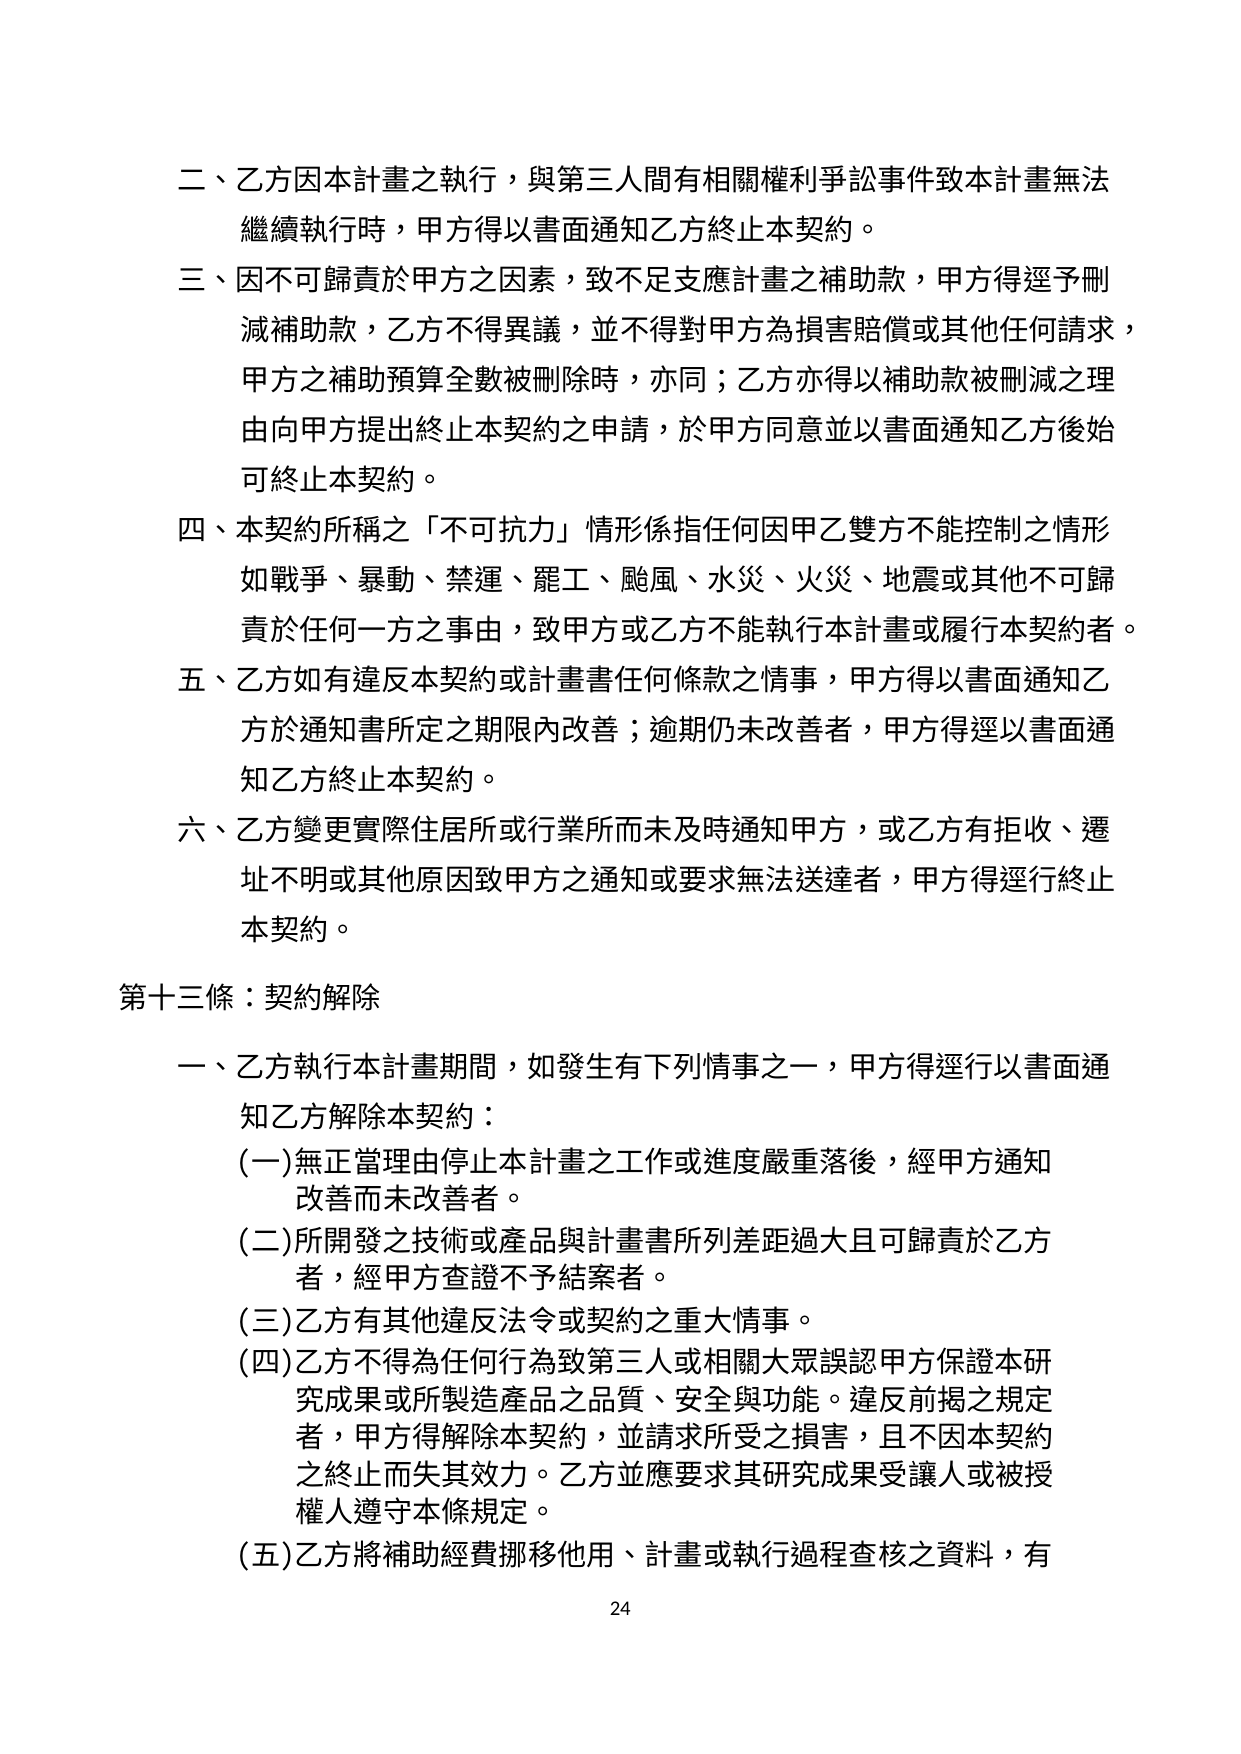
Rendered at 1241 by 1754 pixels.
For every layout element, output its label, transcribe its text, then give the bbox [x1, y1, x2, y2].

text 第十三條：契約解除 [118, 969, 1122, 1019]
text 五、乙方如有違反本契約或計畫書任何條款之情事，甲方得以書面通知乙方於通知書所定之期限內改善；逾期仍未改善者，甲方得逕以書面通知乙方終止本契約。 [177, 650, 1122, 800]
text (五)乙方將補助經費挪移他用、計畫或執行過程查核之資料，有 [236, 1535, 1066, 1572]
text (四)乙方不得為任何行為致第三人或相關大眾誤認甲方保證本研究成果或所製造產品之品質、安全與功能。違反前揭之規定者，甲方得解除本契約，並請求所受之損害，且不因本契約之終止而失其效力。乙方並應要求其研究成果受讓人或被授權人遵守本條規定。 [236, 1343, 1066, 1530]
text (一)無正當理由停止本計畫之工作或進度嚴重落後，經甲方通知改善而未改善者。 [236, 1142, 1066, 1217]
text (三)乙方有其他違反法令或契約之重大情事。 [236, 1301, 1066, 1338]
text 三、因不可歸責於甲方之因素，致不足支應計畫之補助款，甲方得逕予刪減補助款，乙方不得異議，並不得對甲方為損害賠償或其他任何請求，甲方之補助預算全數被刪除時，亦同；乙方亦得以補助款被刪減之理由向甲方提出終止本契約之申請，於甲方同意並以書面通知乙方後始可終止本契約。 [177, 250, 1122, 500]
text 四、本契約所稱之「不可抗力」情形係指任何因甲乙雙方不能控制之情形如戰爭、暴動、禁運、罷工、颱風、水災、火災、地震或其他不可歸責於任何一方之事由，致甲方或乙方不能執行本計畫或履行本契約者。 [177, 500, 1122, 650]
text 一、乙方執行本計畫期間，如發生有下列情事之一，甲方得逕行以書面通知乙方解除本契約： [177, 1037, 1122, 1137]
text 六、乙方變更實際住居所或行業所而未及時通知甲方，或乙方有拒收、遷址不明或其他原因致甲方之通知或要求無法送達者，甲方得逕行終止本契約。 [177, 800, 1122, 950]
text 二、乙方因本計畫之執行，與第三人間有相關權利爭訟事件致本計畫無法繼續執行時，甲方得以書面通知乙方終止本契約。 [177, 150, 1122, 250]
text (二)所開發之技術或產品與計畫書所列差距過大且可歸責於乙方者，經甲方查證不予結案者。 [236, 1221, 1066, 1296]
